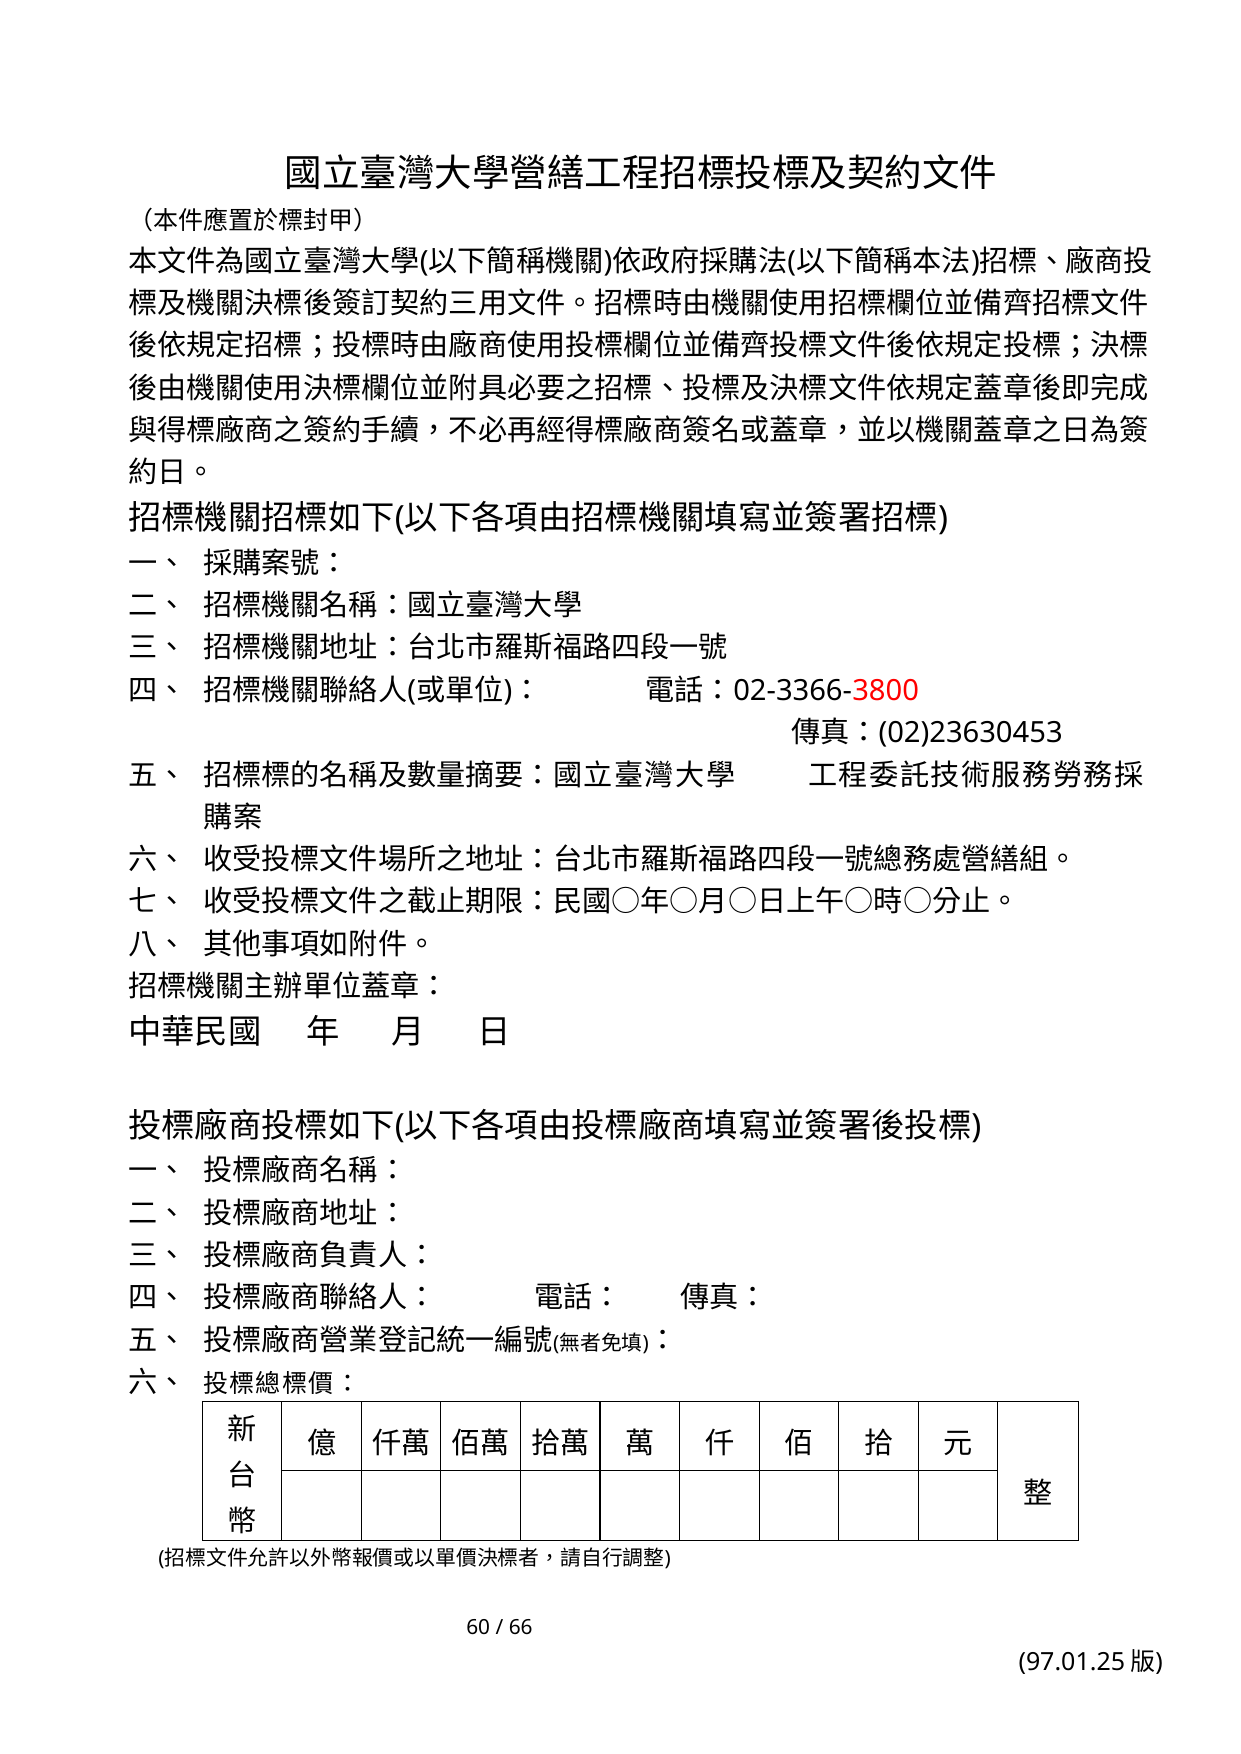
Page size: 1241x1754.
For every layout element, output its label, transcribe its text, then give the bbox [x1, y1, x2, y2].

table_cell [282, 1471, 361, 1540]
list 招標機關地址：台北市羅斯福路四段一號 [128, 624, 1153, 666]
list 採購案號： [128, 539, 1153, 582]
list 招標機關名稱：國立臺灣大學 [128, 582, 1153, 624]
table_header 拾萬 [521, 1402, 599, 1469]
table_cell [521, 1471, 599, 1540]
text 招標機關招標如下(以下各項由招標機關填寫並簽署招標) [128, 491, 1153, 539]
list 收受投標文件之截止期限：民國○年○月○日上午○時○分止。 [128, 878, 1153, 920]
list 招標機關聯絡人(或單位)： 電話：02-3366-3800 [128, 666, 1153, 709]
table_header 整 [998, 1402, 1078, 1540]
table_header 萬 [601, 1402, 679, 1469]
text 招標機關主辦單位蓋章： [128, 963, 1153, 1005]
table_cell [919, 1471, 997, 1540]
subtitle 國立臺灣大學營繕工程招標投標及契約文件 [128, 147, 1153, 198]
list 投標廠商地址： [128, 1189, 1153, 1232]
text (招標文件允許以外幣報價或以單價決標者，請自行調整) [128, 1541, 1153, 1571]
subtitle （本件應置於標封甲） [128, 198, 1153, 237]
list 投標廠商負責人： [128, 1232, 1153, 1274]
table_header 新 台 幣 [203, 1402, 281, 1540]
table_header 仟 [680, 1402, 759, 1469]
table_cell [601, 1471, 679, 1540]
table_cell [760, 1471, 838, 1540]
list 投標廠商聯絡人： 電話： 傳真： [128, 1274, 1153, 1316]
table_cell [362, 1471, 440, 1540]
list 其他事項如附件。 [128, 920, 1153, 963]
text 中華民國 年 月 日 [128, 1005, 1153, 1053]
table_header 拾 [839, 1402, 918, 1469]
text 傳真：(02)23630453 [412, 709, 1153, 751]
table_cell [441, 1471, 520, 1540]
table_header 元 [919, 1402, 997, 1469]
table_header 佰萬 [441, 1402, 520, 1469]
text 本文件為國立臺灣大學(以下簡稱機關)依政府採購法(以下簡稱本法)招標、廠商投標及機關決標後簽訂契約三用文件。招標時由機關使用招標欄位並備齊招標文件後依規定招標；投標時由廠商使用投標欄位並備齊投標文件後依規定投標；決標後由機關使用決標欄位並附具必要之招標、投標及決標文件依規定蓋章後即完成與得標廠商之簽約手續，不必再經得標廠商簽名或蓋章，並以機關蓋章之日為簽約日。 [128, 237, 1153, 491]
table_header 佰 [760, 1402, 838, 1469]
table_cell [839, 1471, 918, 1540]
list 收受投標文件場所之地址：台北市羅斯福路四段一號總務處營繕組。 [128, 836, 1153, 878]
table_header 億 [282, 1402, 361, 1469]
list 投標廠商營業登記統一編號(無者免填)： [128, 1316, 1153, 1358]
list 投標總標價： [128, 1358, 1153, 1401]
table_header 仟萬 [362, 1402, 440, 1469]
list 投標廠商名稱： [128, 1147, 1153, 1189]
text 投標廠商投標如下(以下各項由投標廠商填寫並簽署後投標) [128, 1098, 1153, 1147]
list 招標標的名稱及數量摘要：國立臺灣大學 工程委託技術服務勞務採購案 [128, 751, 1153, 836]
table_cell [680, 1471, 759, 1540]
